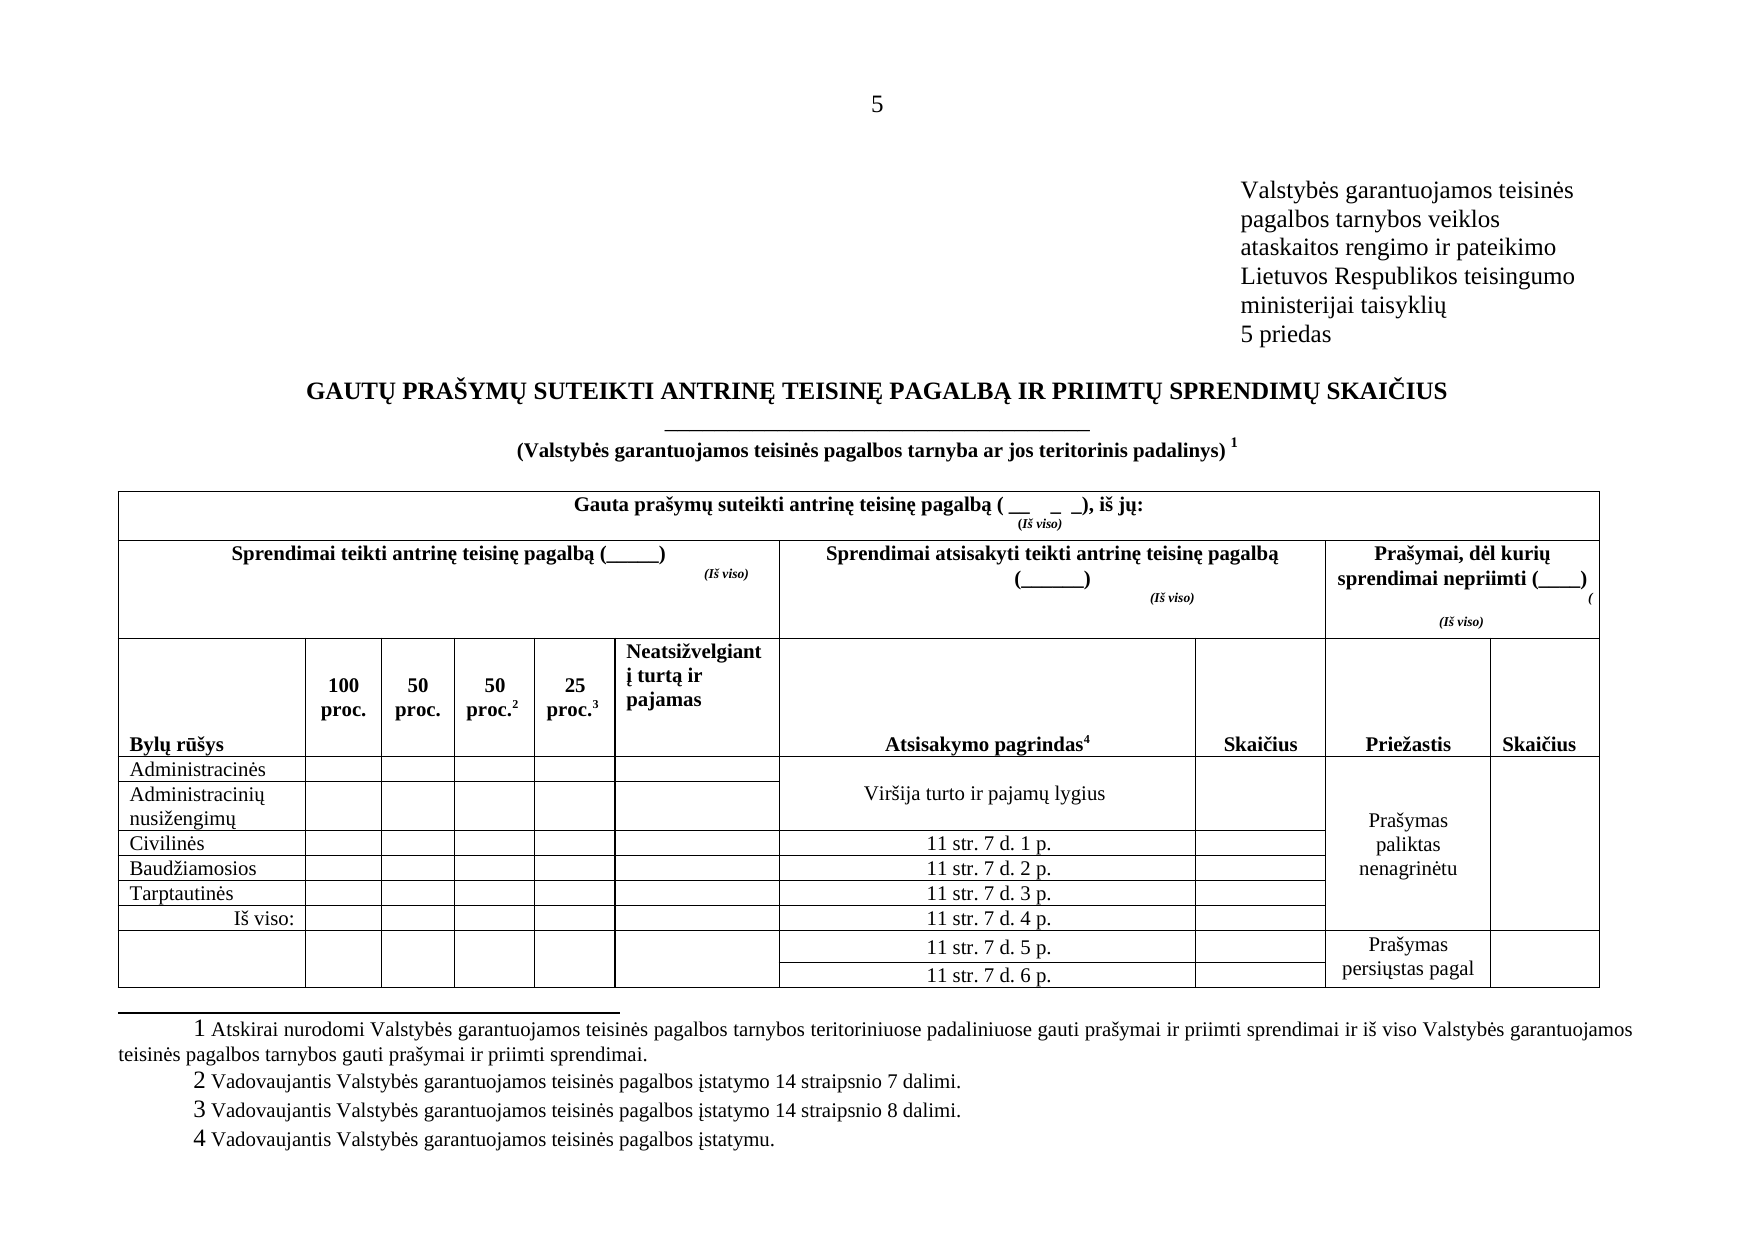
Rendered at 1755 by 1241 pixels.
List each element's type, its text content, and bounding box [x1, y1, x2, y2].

text Lietuvos Respublikos teisingumo [1240, 261, 1636, 290]
table_cell 11 str. 7 d. 6 p. [780, 963, 1195, 987]
table_cell [455, 906, 534, 930]
table_cell [535, 881, 614, 905]
table_cell [306, 856, 381, 880]
table_cell Atsisakymo pagrindas [780, 639, 1195, 756]
table_cell Priežastis [1326, 639, 1490, 756]
table_cell 25 proc. [535, 639, 614, 756]
table_cell [535, 757, 614, 781]
table_cell [382, 881, 454, 905]
table_cell [1196, 757, 1325, 830]
text ataskaitos rengimo ir pateikimo [1240, 232, 1636, 261]
table_cell [306, 881, 381, 905]
table_cell Baudžiamosios [119, 856, 305, 880]
table_cell 11 str. 7 d. 5 p. [780, 931, 1195, 962]
table_cell [616, 831, 779, 855]
text Valstybės garantuojamos teisinės [1240, 175, 1636, 204]
text Atskirai nurodomi Valstybės garantuojamos teisinės pagalbos tarnybos teritoriniuose padaliniuose gauti prašymai ir priimti sprendimai ir iš viso Valstybės garantuojamos teisinės pagalbos tarnybos gauti prašymai ir priimti sprendimai. [118, 1013, 1636, 1066]
table_cell Iš viso: [119, 906, 305, 930]
table_cell [455, 782, 534, 830]
table_cell Prašymas persiųstas pagal [1326, 931, 1490, 987]
table_cell Administracinės [119, 757, 305, 781]
text 5 priedas [1240, 319, 1636, 347]
table_cell Neatsižvelgiant į turtą ir pajamas [616, 639, 779, 756]
table_cell Bylų rūšys [119, 639, 305, 756]
table_cell [455, 856, 534, 880]
table_cell 11 str. 7 d. 2 p. [780, 856, 1195, 880]
table_cell [535, 856, 614, 880]
table_cell 50 proc. [455, 639, 534, 756]
table_cell [1196, 856, 1325, 880]
table_cell [382, 782, 454, 830]
table_cell [1491, 931, 1599, 987]
text __________________________________ [118, 405, 1636, 434]
table_cell [382, 931, 454, 987]
table_cell [1196, 906, 1325, 930]
text (Valstybės garantuojamos teisinės pagalbos tarnyba ar jos teritorinis padalinys) [118, 434, 1636, 462]
table_cell [455, 881, 534, 905]
table_cell [382, 831, 454, 855]
table_cell [616, 782, 779, 830]
table_cell [616, 757, 779, 781]
table_cell [616, 906, 779, 930]
table_cell 50 proc. [382, 639, 454, 756]
table_cell [119, 931, 305, 987]
text ministerijai taisyklių [1240, 290, 1636, 319]
table_cell Skaičius [1491, 639, 1599, 756]
table_cell [535, 782, 614, 830]
table_cell [306, 757, 381, 781]
table_cell [382, 856, 454, 880]
table_cell 100 proc. [306, 639, 381, 756]
table_cell [306, 931, 381, 987]
table_cell [455, 931, 534, 987]
table_cell [306, 782, 381, 830]
table_cell Viršija turto ir pajamų lygius [780, 757, 1195, 830]
table_cell Prašymai, dėl kurių sprendimai nepriimti (____) ((Iš viso) [1326, 541, 1599, 638]
table_cell Civilinės [119, 831, 305, 855]
table_cell 11 str. 7 d. 3 p. [780, 881, 1195, 905]
table_cell [535, 831, 614, 855]
table_cell Sprendimai atsisakyti teikti antrinę teisinę pagalbą (______) (Iš viso) [780, 541, 1325, 638]
table_cell [382, 906, 454, 930]
table_cell [306, 906, 381, 930]
table_cell 11 str. 7 d. 4 p. [780, 906, 1195, 930]
table_cell [455, 757, 534, 781]
table_cell Tarptautinės [119, 881, 305, 905]
table_cell [1491, 757, 1599, 930]
table_cell [1196, 831, 1325, 855]
table_cell [1196, 963, 1325, 987]
table_cell [1196, 931, 1325, 962]
table_cell [535, 931, 614, 987]
table_cell [616, 931, 779, 987]
table_cell [455, 831, 534, 855]
table_cell Skaičius [1196, 639, 1325, 756]
table_cell [616, 856, 779, 880]
table_cell [1196, 881, 1325, 905]
table_cell Administracinių nusižengimų [119, 782, 305, 830]
table_cell [535, 906, 614, 930]
table_cell Prašymas paliktas nenagrinėtu [1326, 757, 1490, 930]
text GAUTŲ PRAŠYMŲ SUTEIKTI ANTRINĘ TEISINĘ PAGALBĄ IR PRIIMTŲ SPRENDIMŲ SKAIČIUS [118, 376, 1636, 405]
table_cell Sprendimai teikti antrinę teisinę pagalbą (_____) (Iš viso) [119, 541, 779, 638]
table_header Gauta prašymų suteikti antrinę teisinę pagalbą ( __ _ _), iš jų: (Iš viso) [119, 492, 1599, 540]
table_cell 11 str. 7 d. 1 p. [780, 831, 1195, 855]
table_cell [306, 831, 381, 855]
table_cell [616, 881, 779, 905]
text pagalbos tarnybos veiklos [1240, 204, 1636, 232]
table_cell [382, 757, 454, 781]
